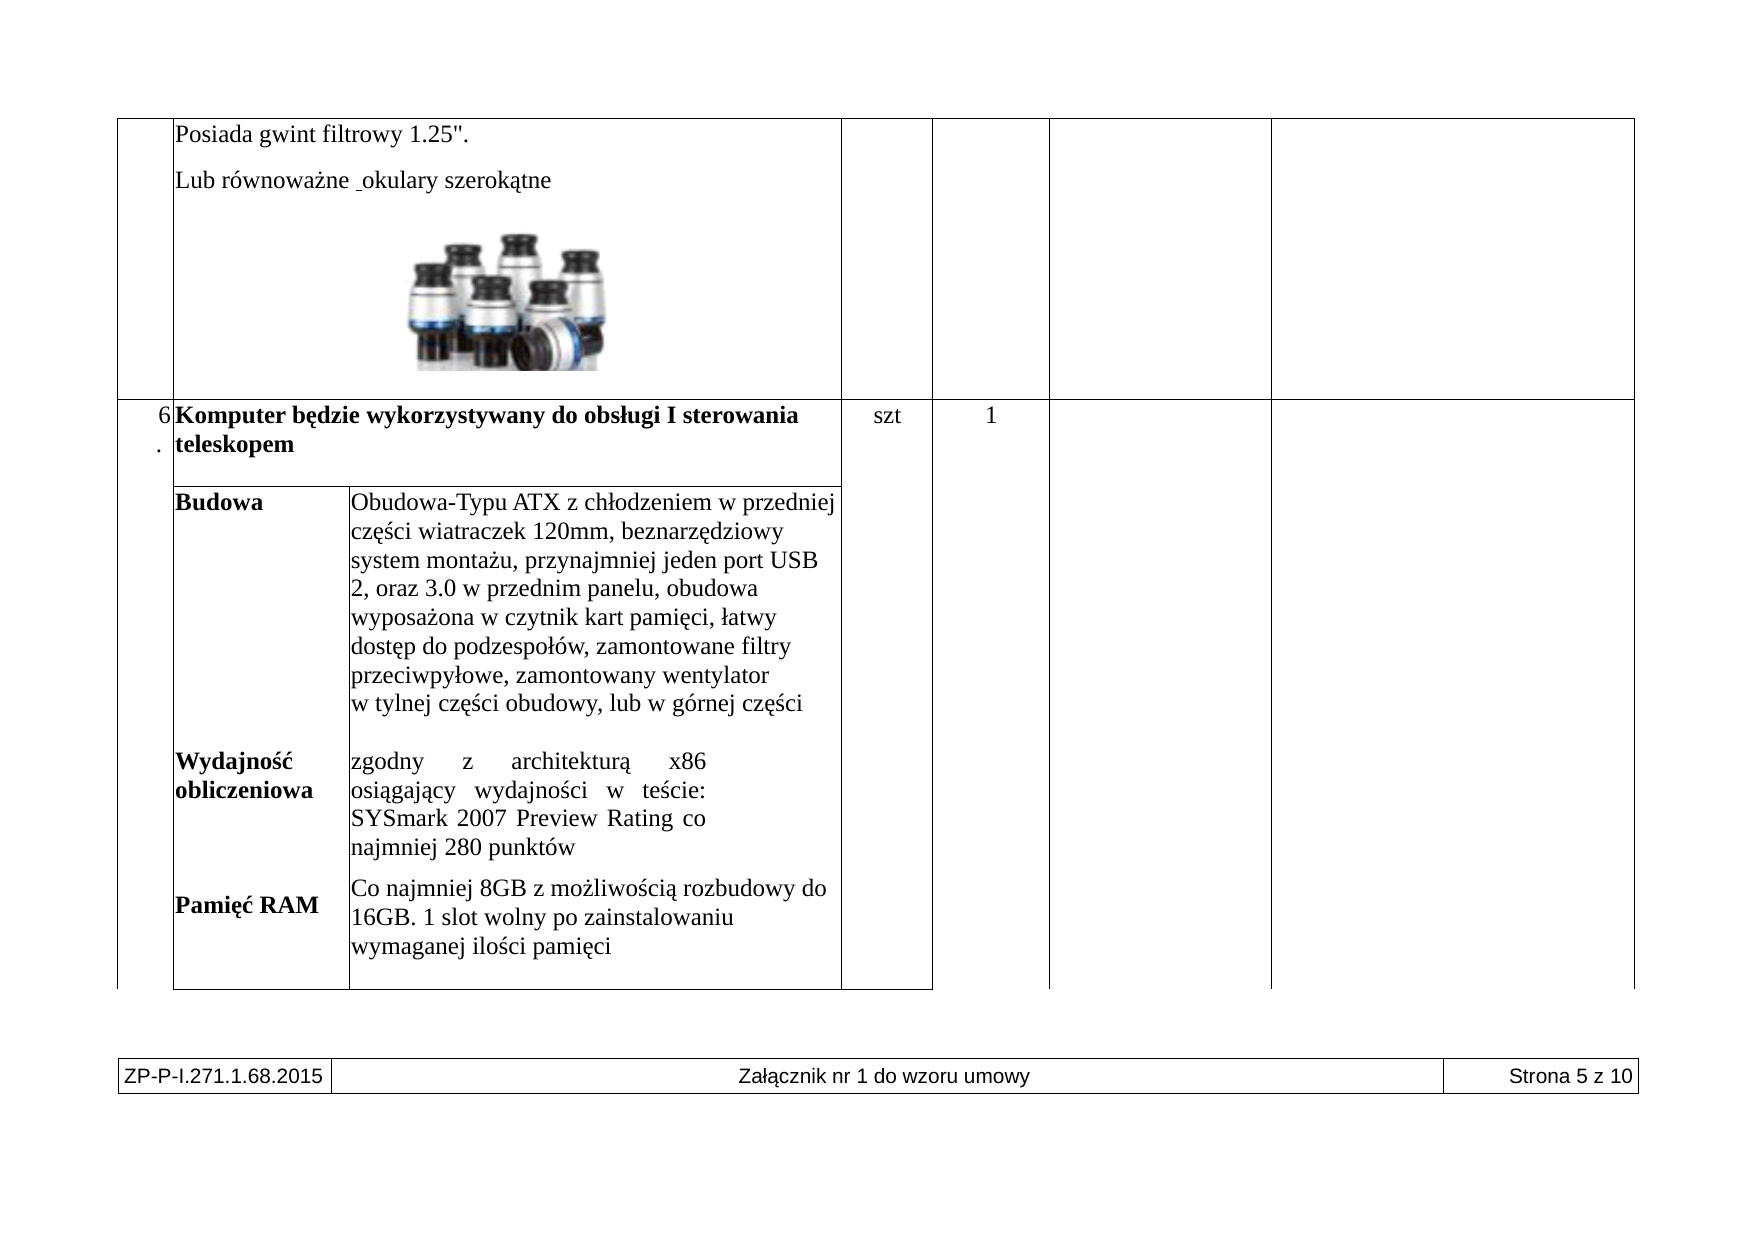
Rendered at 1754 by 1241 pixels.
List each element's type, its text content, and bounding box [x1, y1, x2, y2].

table_cell szt [842, 400, 932, 988]
table_cell [118, 400, 173, 988]
table_cell [1050, 119, 1271, 399]
table_cell Obudowa-Typu ATX z chłodzeniem w przedniej części wiatraczek 120mm, beznarzędziowy system montażu, przynajmniej jeden port USB 2, oraz 3.0 w przednim panelu, obudowa wyposażona w czytnik kart pamięci, łatwy dostęp do podzespołów, zamontowane filtry przeciwpyłowe, zamontowany wentylator w tylnej części obudowy, lub w górnej części zgodny z architekturą x86 osiągający wydajności w teście: SYSmark 2007 Preview Rating co najmniej 280 punktów Co najmniej 8GB z możliwością rozbudowy do 16GB. 1 slot wolny po zainstalowaniu wymaganej ilości pamięci [350, 487, 841, 988]
table_cell Posiada gwint filtrowy 1.25". Lub równoważne okulary szerokątne [174, 119, 841, 399]
table_cell [118, 119, 173, 399]
table_cell [1272, 400, 1634, 988]
table_cell Komputer będzie wykorzystywany do obsługi I sterowania teleskopem [174, 400, 841, 486]
table_cell [1050, 400, 1271, 988]
table_cell [842, 119, 932, 399]
table_cell [1272, 119, 1634, 399]
table_cell 1 [933, 400, 1049, 988]
table_cell Budowa Wydajność obliczeniowa Pamięć RAM [174, 487, 349, 988]
table_cell [933, 119, 1049, 399]
